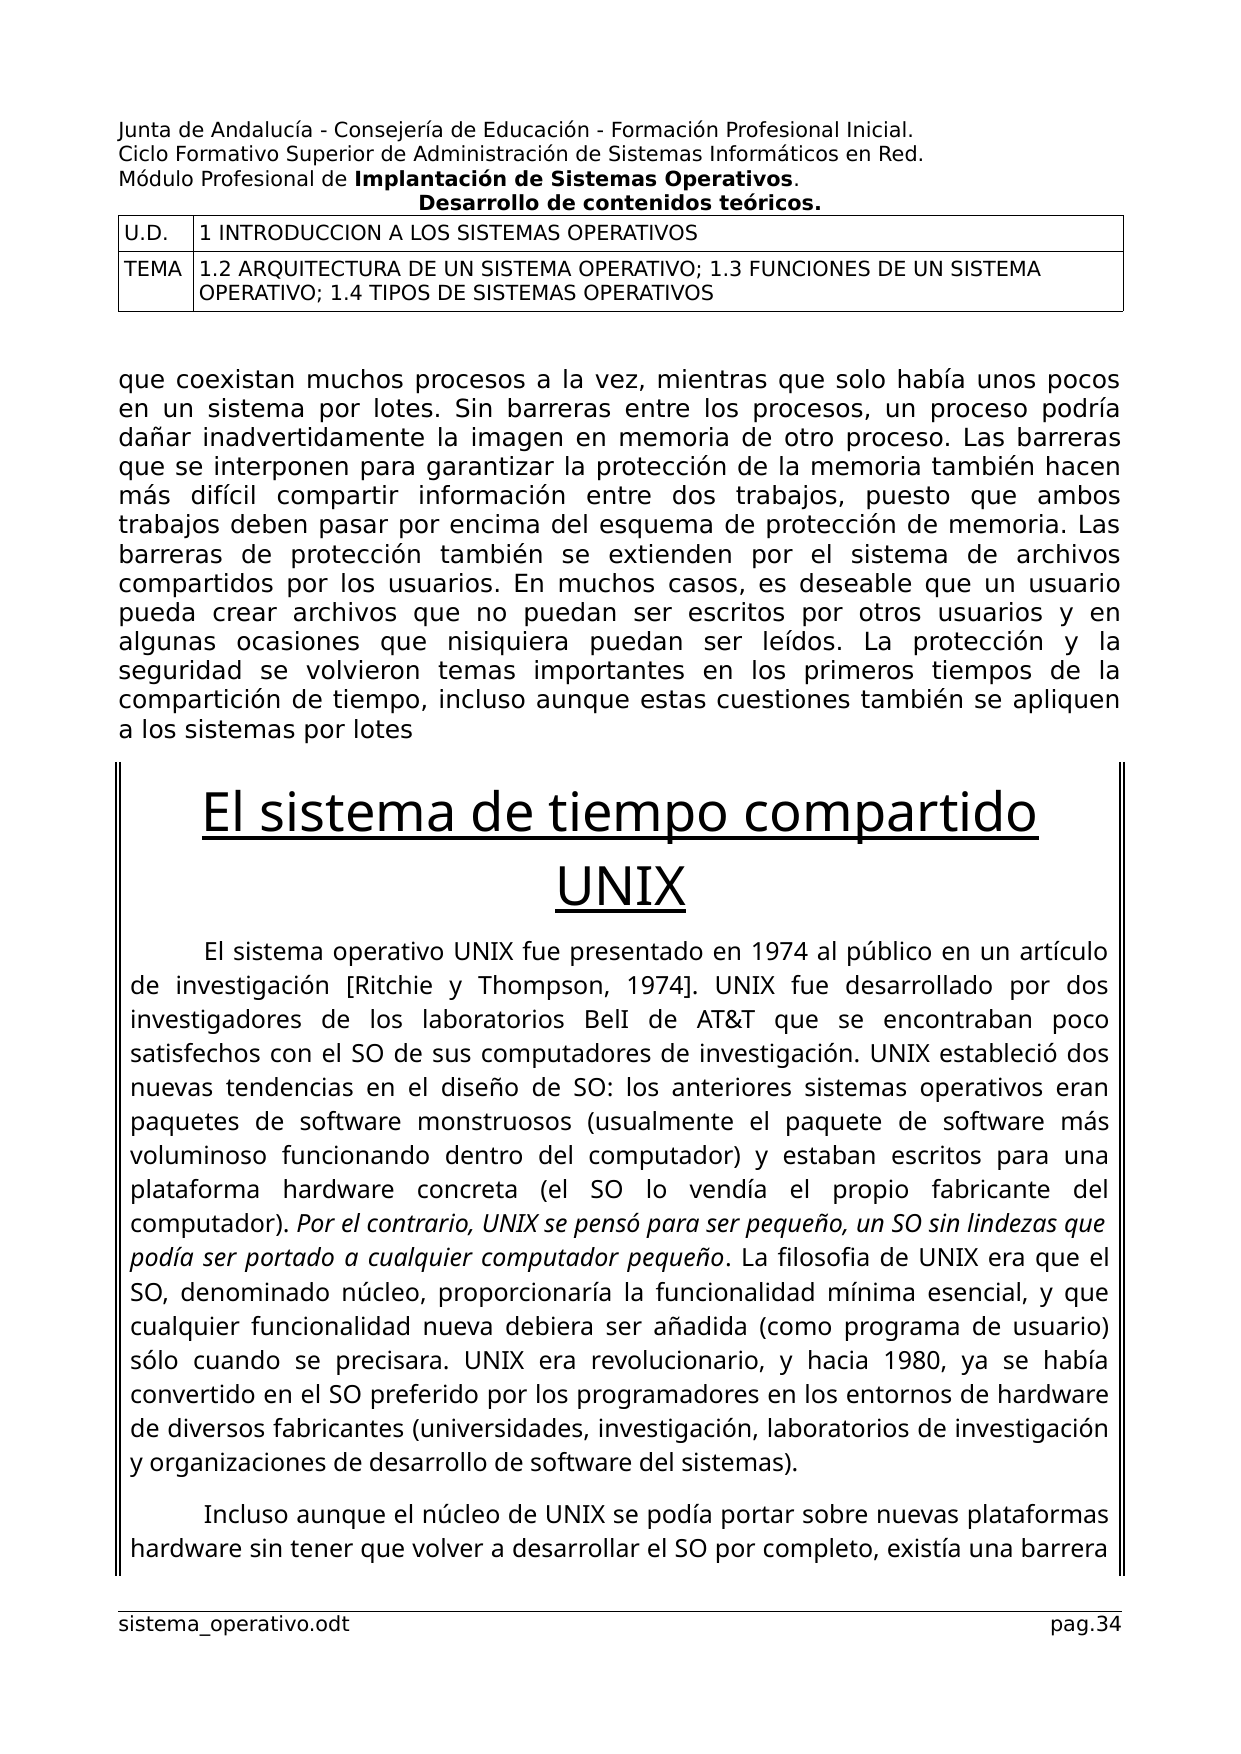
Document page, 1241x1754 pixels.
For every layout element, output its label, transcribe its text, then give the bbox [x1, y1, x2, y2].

table_header El sistema de tiempo compartido UNIX El sistema operativo UNIX fue presentado en 1974 al público en un artículo de investigación [Ritchie y Thompson, 1974]. UNIX fue desarrollado por dos investigadores de los laboratorios BelI de AT&T que se encontraban poco satisfechos con el SO de sus computadores de investigación. UNIX estableció dos nuevas tendencias en el diseño de SO: los anteriores sistemas operativos eran paquetes de software monstruosos (usualmente el paquete de software más voluminoso funcionando dentro del computador) y estaban escritos para una plataforma hardware concreta (el SO lo vendía el propio fabricante del computador). Por el contrario, UNIX se pensó para ser pequeño, un SO sin lindezas que podía ser portado a cualquier computador pequeño. La filosofia de UNIX era que el SO, denominado núcleo, proporcionaría la funcionalidad mínima esencial, y que cualquier funcionalidad nueva debiera ser añadida (como programa de usuario) sólo cuando se precisara. UNIX era revolucionario, y hacia 1980, ya se había convertido en el SO preferido por los programadores en los entornos de hardware de diversos fabricantes (universidades, investigación, laboratorios de investigación y organizaciones de desarrollo de software del sistemas). Incluso aunque el núcleo de UNIX se podía portar sobre nuevas plataformas hardware sin tener que volver a desarrollar el SO por completo, existía una barrera [121, 762, 1119, 1576]
text que coexistan muchos procesos a la vez, mientras que solo había unos pocos en un sistema por lotes. Sin barreras entre los procesos, un proceso podría dañar inadvertidamente la imagen en memoria de otro proceso. Las barreras que se interponen para garantizar la protección de la memoria también hacen más difícil compartir información entre dos trabajos, puesto que ambos trabajos deben pasar por encima del esquema de protección de memoria. Las barreras de protección también se extienden por el sistema de archivos compartidos por los usuarios. En muchos casos, es deseable que un usuario pueda crear archivos que no puedan ser escritos por otros usuarios y en algunas ocasiones que nisiquiera puedan ser leídos. La protección y la seguridad se volvieron temas importantes en los primeros tiempos de la compartición de tiempo, incluso aunque estas cuestiones también se apliquen a los sistemas por lotes [118, 365, 1122, 744]
